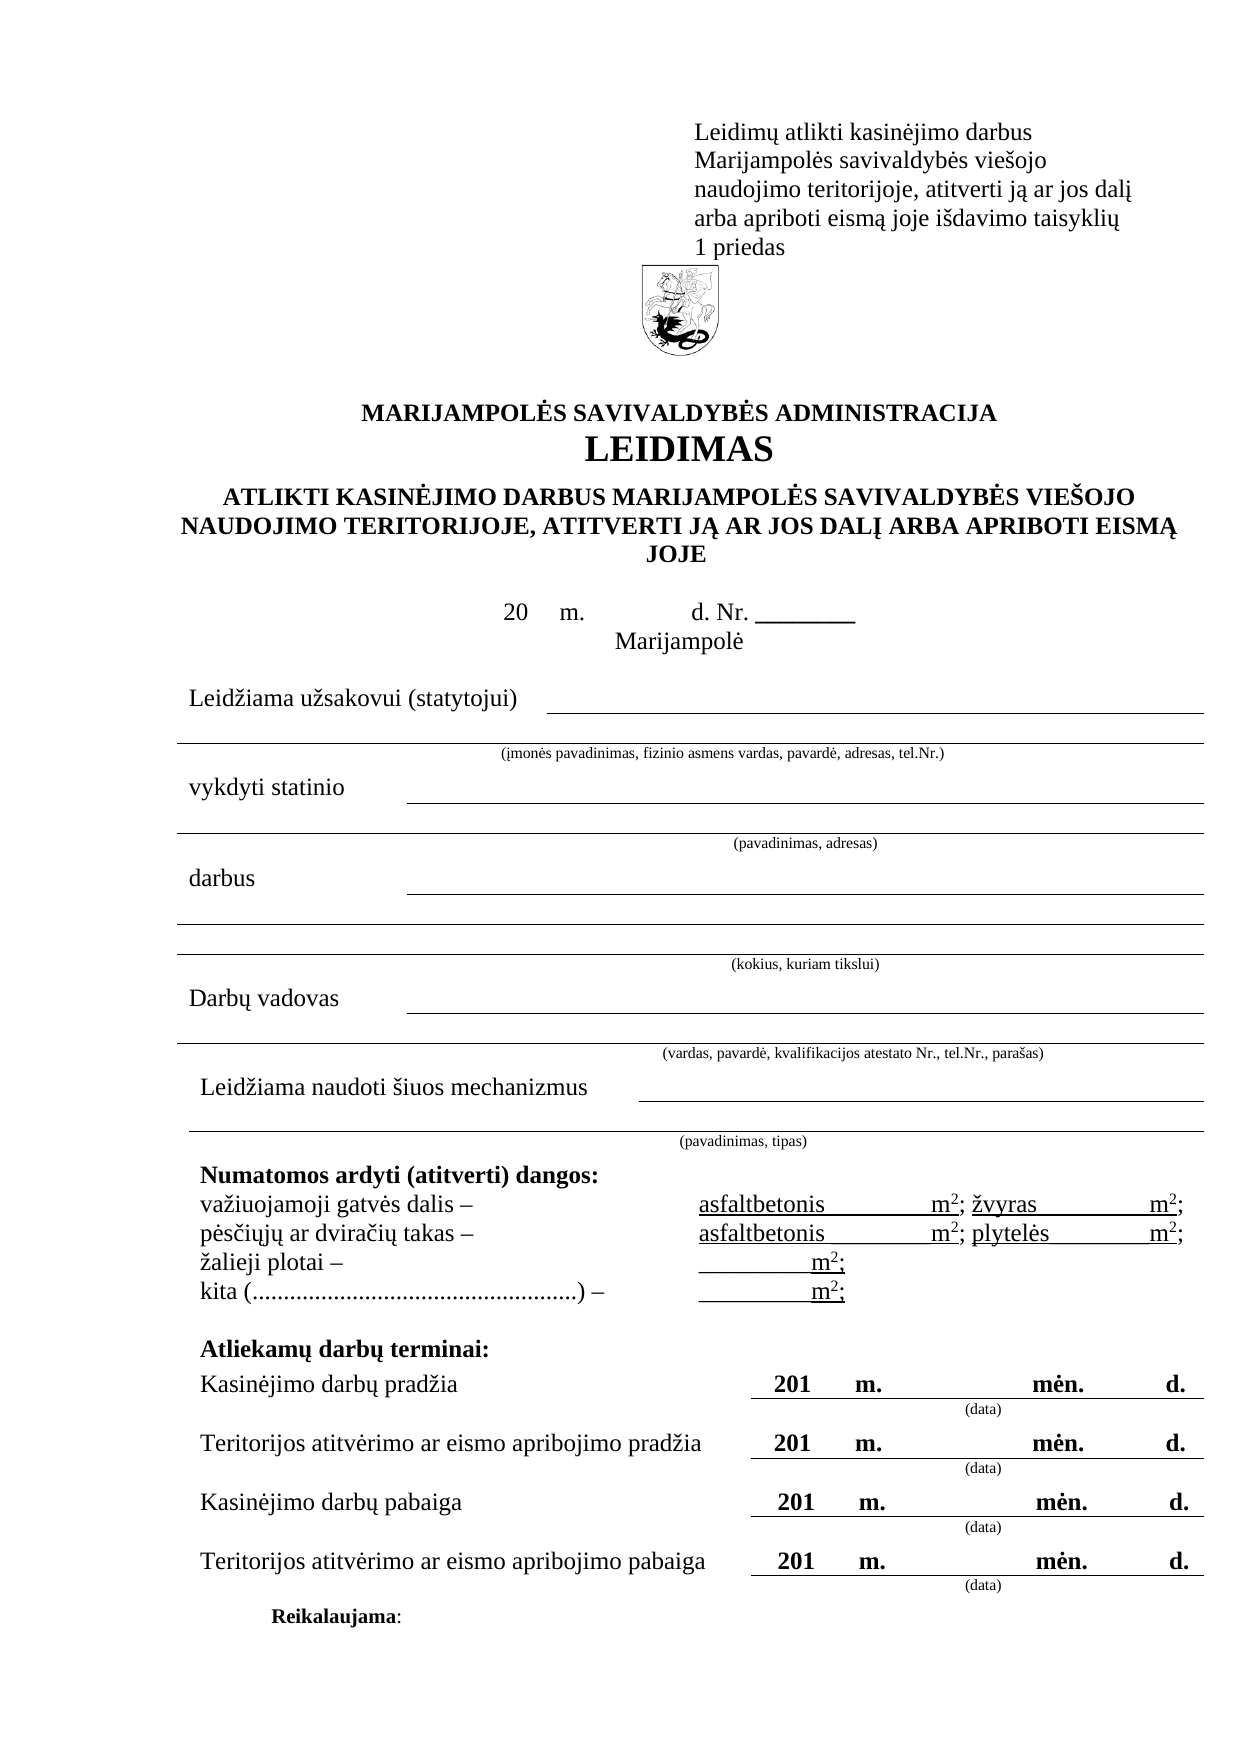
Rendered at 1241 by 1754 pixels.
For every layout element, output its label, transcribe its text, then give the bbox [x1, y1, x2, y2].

table_cell Teritorijos atitvėrimo ar eismo apribojimo pabaiga [189, 1546, 751, 1575]
table_cell darbus [177, 863, 407, 894]
text Leidimų atlikti kasinėjimo darbus [177, 117, 1181, 145]
table_cell [177, 1306, 188, 1369]
table_cell 201 m. mėn. d. [751, 1488, 1204, 1516]
table_cell [407, 863, 1204, 894]
table_cell _________m2; [676, 1248, 1204, 1276]
table_cell [177, 1131, 188, 1161]
table_cell Atliekamų darbų terminai: [189, 1306, 676, 1369]
table_cell [676, 1161, 1204, 1189]
text Reikalaujama: [177, 1604, 1181, 1628]
table_cell vykdyti statinio [177, 772, 407, 803]
table_cell [177, 1546, 188, 1575]
table_cell (pavadinimas, adresas) [407, 834, 1204, 863]
table_cell (data) [751, 1399, 1204, 1428]
table_cell pėsčiųjų ar dviračių takas – [189, 1218, 676, 1247]
table_cell [177, 744, 489, 772]
table_cell [407, 804, 1204, 833]
text Marijampolė [177, 626, 1181, 654]
table_cell važiuojamoji gatvės dalis – [189, 1189, 676, 1218]
table_cell [177, 925, 407, 953]
table_cell [177, 1218, 188, 1247]
table_cell [177, 1488, 188, 1516]
table_cell (data) [751, 1517, 1204, 1546]
table_cell _________m2; [676, 1276, 1204, 1306]
text naudojimo teritorijoje, atitverti ją ar jos dalį [177, 174, 1181, 203]
table_cell [189, 1575, 751, 1604]
table_cell Teritorijos atitvėrimo ar eismo apribojimo pradžia [189, 1428, 751, 1458]
table_cell (kokius, kuriam tikslui) [407, 955, 1204, 983]
table_cell [189, 1458, 751, 1487]
table_cell [407, 983, 1204, 1013]
table_cell [177, 955, 407, 983]
table_cell [177, 1072, 188, 1101]
table_cell asfaltbetonis ________m2; plytelės________m2; [676, 1218, 1204, 1247]
table_cell [177, 1398, 188, 1428]
table_cell [676, 1306, 1204, 1369]
table_cell [177, 1370, 188, 1398]
text 20 m. d. Nr. ________ [177, 597, 1181, 626]
table_cell [177, 1276, 188, 1306]
text Marijampolės savivaldybės viešojo [177, 145, 1181, 174]
table_cell [189, 1398, 751, 1428]
table_header Leidžiama užsakovui (statytojui) [177, 683, 547, 713]
table_cell Darbų vadovas [177, 983, 407, 1013]
table_cell [177, 1516, 188, 1546]
table_cell [189, 1516, 751, 1546]
table_cell [547, 714, 1204, 742]
table_cell Kasinėjimo darbų pradžia [189, 1370, 751, 1398]
table_cell (vardas, pavardė, kvalifikacijos atestato Nr., tel.Nr., parašas) [177, 1044, 1204, 1072]
table_cell Numatomos ardyti (atitverti) dangos: [189, 1161, 676, 1189]
table_cell [177, 834, 407, 863]
table_cell [177, 1101, 188, 1131]
table_cell (pavadinimas, tipas) [189, 1132, 1204, 1161]
table_cell [177, 1189, 188, 1218]
table_cell [407, 925, 1204, 953]
table_cell [639, 1072, 1204, 1101]
text arba apriboti eismą joje išdavimo taisyklių [177, 203, 1181, 232]
table_cell (data) [751, 1576, 1204, 1604]
table_cell [177, 1458, 188, 1487]
table_cell 201 m. mėn. d. [751, 1546, 1204, 1575]
table_cell [407, 772, 1204, 803]
table_cell [177, 1575, 188, 1604]
table_cell kita (....................................................) – [189, 1276, 676, 1306]
table_cell [189, 1101, 1204, 1131]
table_cell Kasinėjimo darbų pabaiga [189, 1488, 751, 1516]
table_cell [177, 1161, 188, 1189]
table_cell [177, 1248, 188, 1276]
text 1 priedas [177, 232, 1181, 260]
table_cell [177, 803, 407, 833]
table_cell 201 m. mėn. d. [751, 1428, 1204, 1458]
table_header [547, 683, 1204, 713]
table_cell žalieji plotai – [189, 1248, 676, 1276]
table_cell (data) [751, 1459, 1204, 1487]
table_cell [177, 713, 547, 742]
text ATLIKTI KASINĖJIMO DARBUS MARIJAMPOLĖS SAVIVALDYBĖS VIEŠOJO NAUDOJIMO TERITORIJOJE, ATITVERTI JĄ AR JOS DALĮ ARBA APRIBOTI EISMĄ JOJE [177, 482, 1181, 568]
table_cell 201 m. mėn. d. [751, 1370, 1204, 1398]
table_cell asfaltbetonis ________m2; žvyras_________m2; [676, 1189, 1204, 1218]
table_cell [407, 1014, 1204, 1042]
table_cell [177, 1428, 188, 1458]
table_cell [407, 895, 1204, 924]
table_cell Leidžiama naudoti šiuos mechanizmus [189, 1072, 639, 1101]
table_cell [177, 1013, 407, 1042]
table_cell (įmonės pavadinimas, fizinio asmens vardas, pavardė, adresas, tel.Nr.) [490, 744, 1204, 772]
text MARIJAMPOLĖS SAVIVALDYBĖS ADMINISTRACIJA LEIDIMAS [177, 398, 1181, 470]
table_cell [177, 894, 407, 924]
